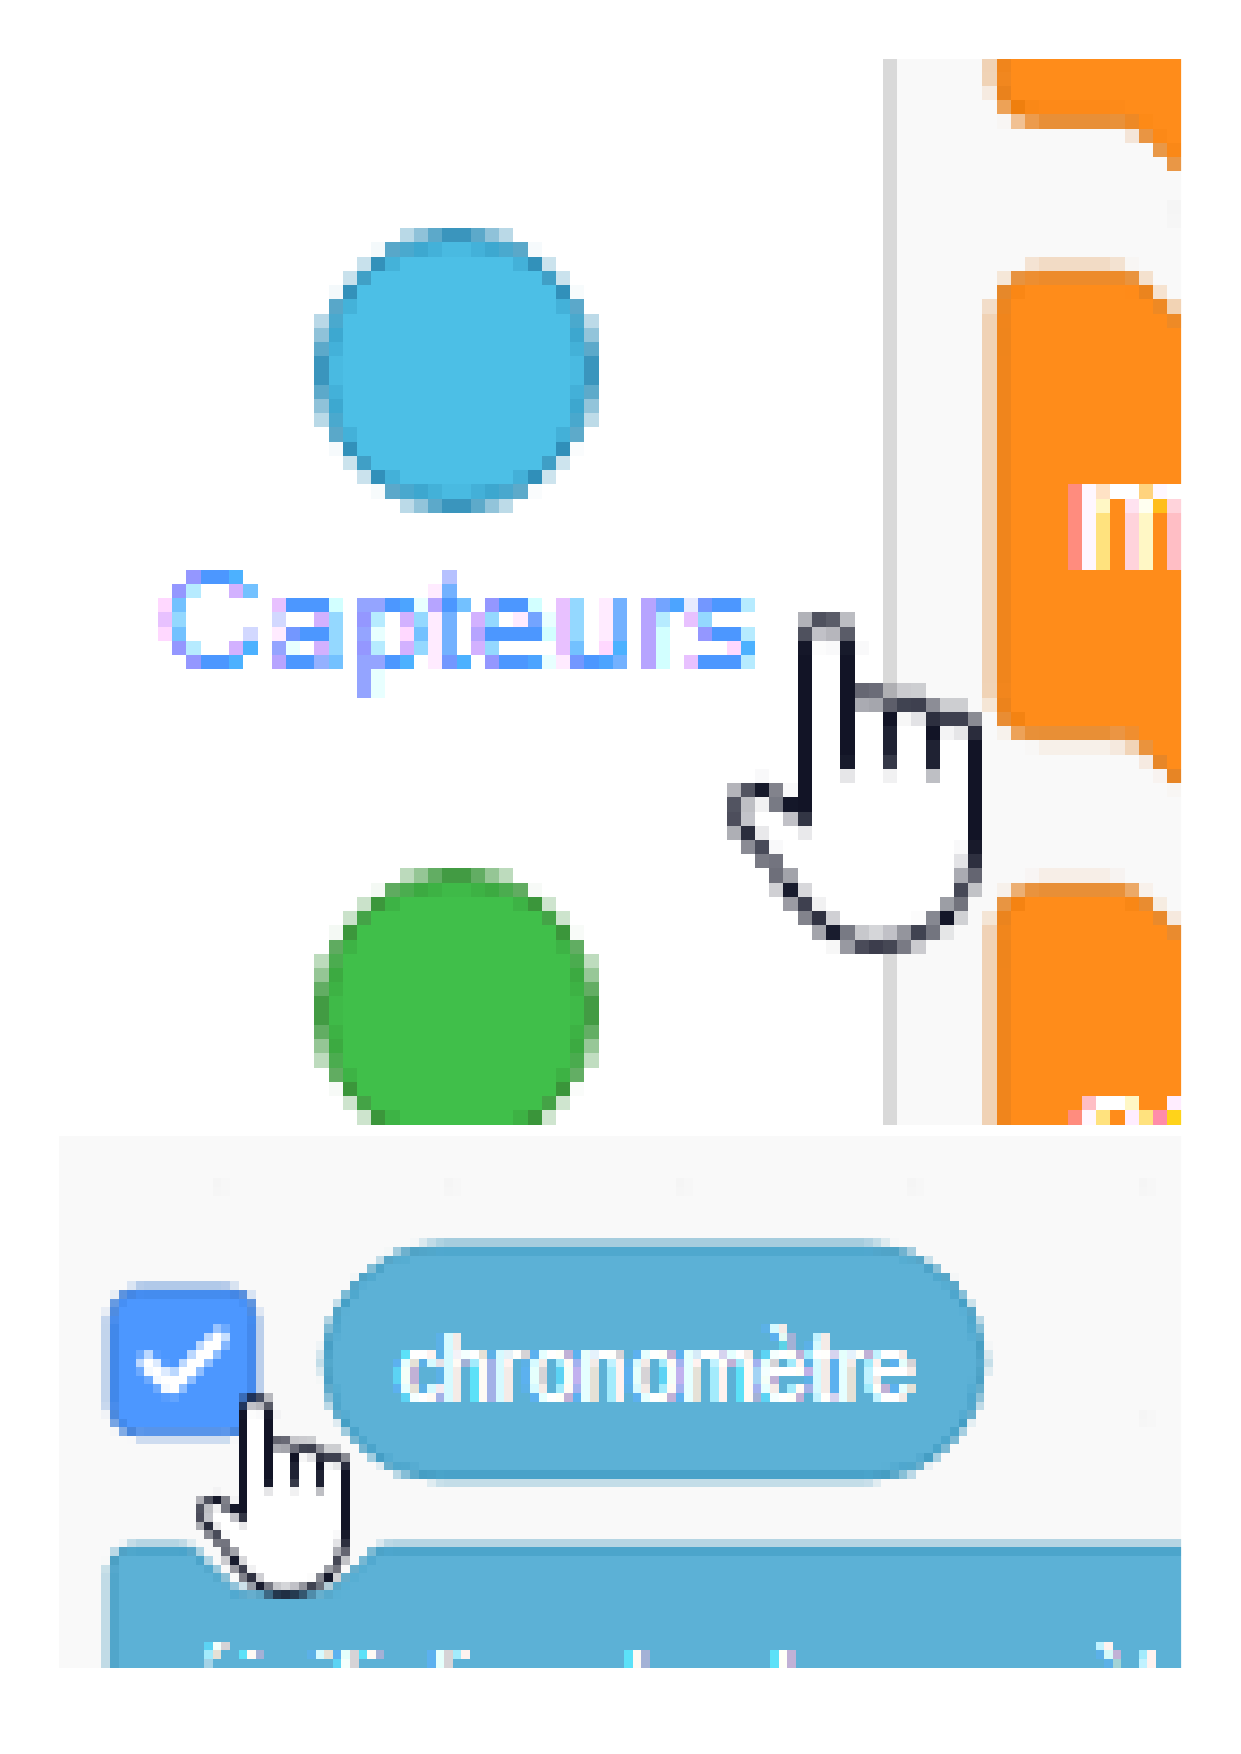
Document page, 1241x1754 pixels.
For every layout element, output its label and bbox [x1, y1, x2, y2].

picture [59, 59, 1182, 1125]
picture [59, 1136, 1182, 1668]
